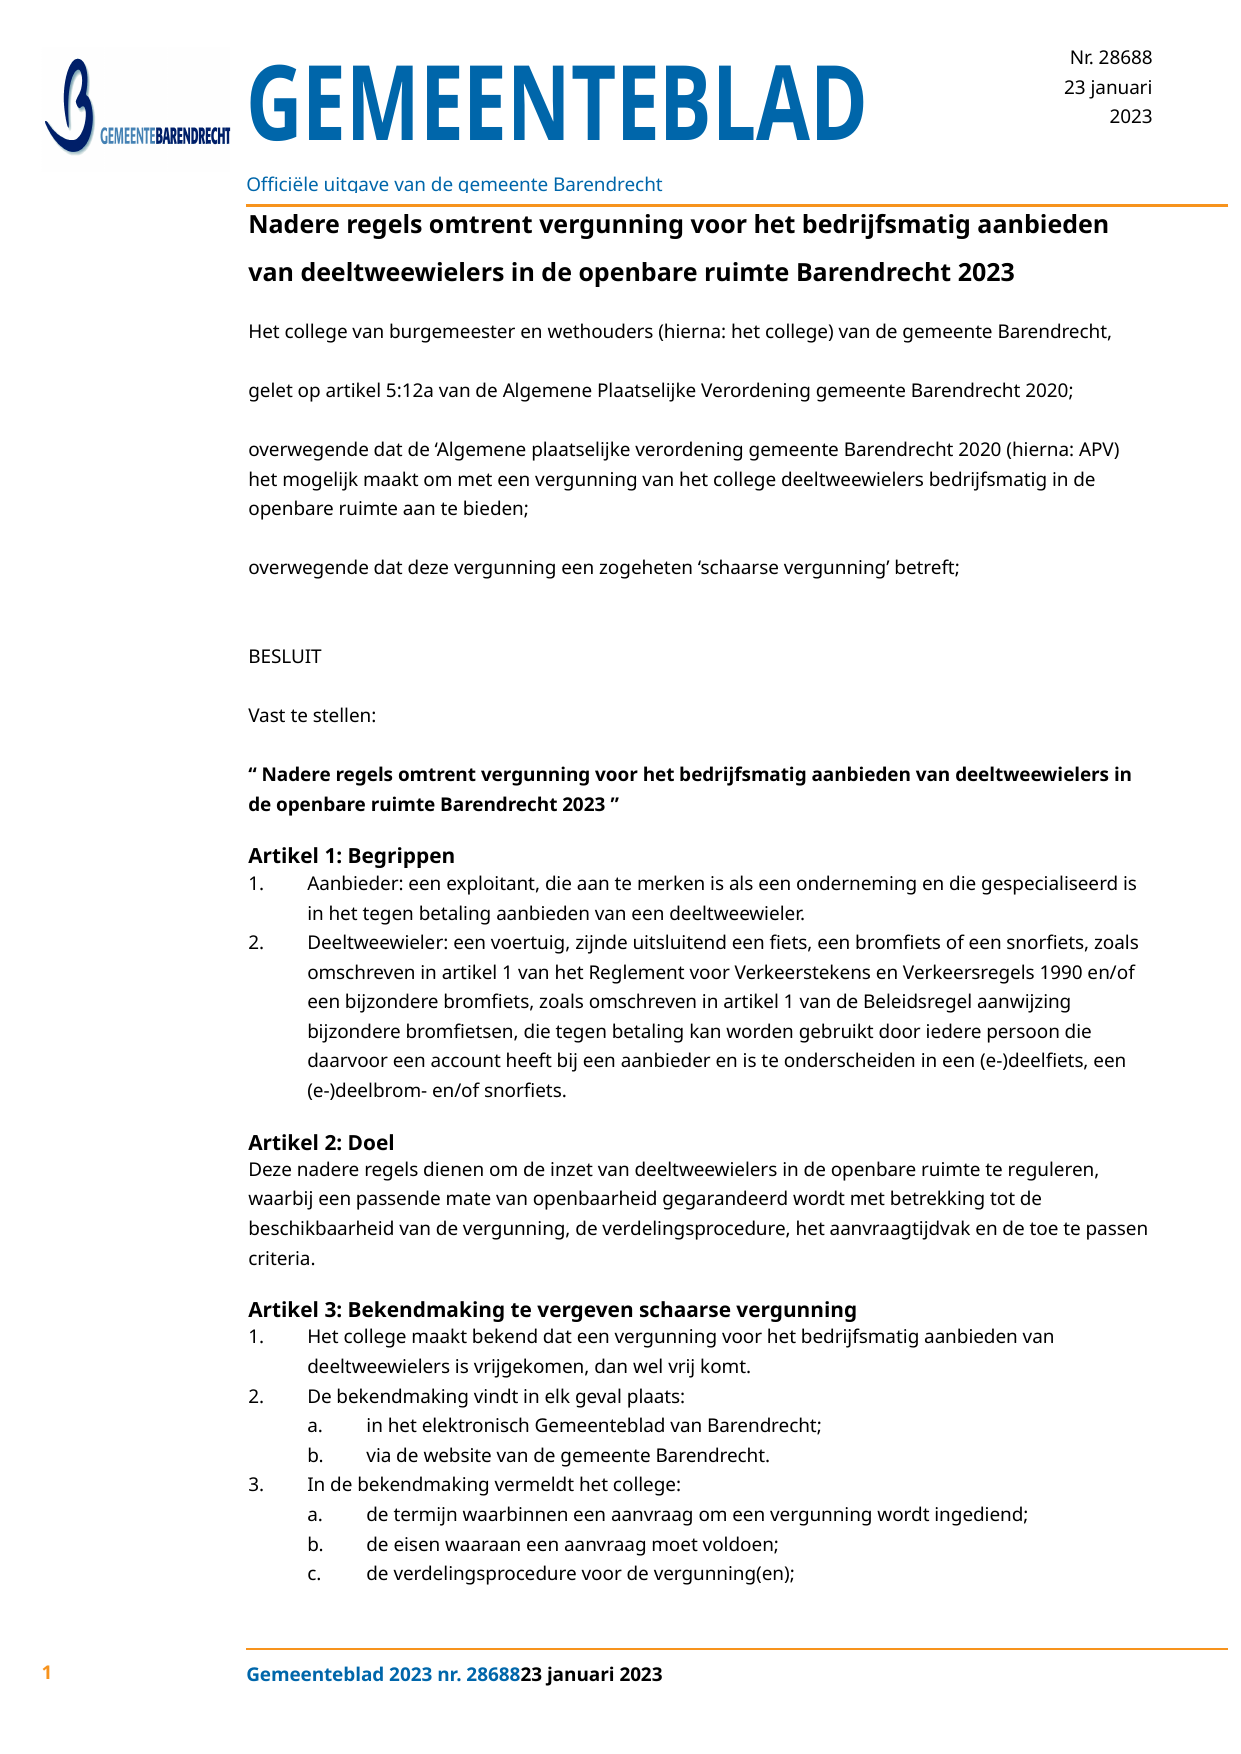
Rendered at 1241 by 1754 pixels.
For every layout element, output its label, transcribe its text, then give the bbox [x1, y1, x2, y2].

text overwegende dat de ‘Algemene plaatselijke verordening gemeente Barendrecht 2020 (hierna: APV) het mogelijk maakt om met een vergunning van het college deeltweewielers bedrijfsmatig in de openbare ruimte aan te bieden; [248, 436, 1152, 521]
text Artikel 3: Bekendmaking te vergeven schaarse vergunning [248, 1295, 1152, 1324]
list de termijn waarbinnen een aanvraag om een vergunning wordt ingediend; [307, 1501, 1152, 1527]
list de eisen waaraan een aanvraag moet voldoen; [307, 1531, 1152, 1556]
text Nadere regels omtrent vergunning voor het bedrijfsmatig aanbieden van deeltweewielers in de openbare ruimte Barendrecht 2023 [248, 207, 1152, 288]
text overwegende dat deze vergunning een zogeheten ‘schaarse vergunning’ betreft; [248, 554, 1152, 580]
text Deze nadere regels dienen om de inzet van deeltweewielers in de openbare ruimte te reguleren, waarbij een passende mate van openbaarheid gegarandeerd wordt met betrekking tot de beschikbaarheid van de vergunning, de verdelingsprocedure, het aanvraagtijdvak en de toe te passen criteria. [248, 1156, 1152, 1271]
list in het elektronisch Gemeenteblad van Barendrecht; [307, 1412, 1152, 1438]
list Het college maakt bekend dat een vergunning voor het bedrijfsmatig aanbieden van deeltweewielers is vrijgekomen, dan wel vrij komt. [248, 1324, 1152, 1379]
list Deeltweewieler: een voertuig, zijnde uitsluitend een fiets, een bromfiets of een snorfiets, zoals omschreven in artikel 1 van het Reglement voor Verkeerstekens en Verkeersregels 1990 en/of een bijzondere bromfiets, zoals omschreven in artikel 1 van de Beleidsregel aanwijzing bijzondere bromfietsen, die tegen betaling kan worden gebruikt door iedere persoon die daarvoor een account heeft bij een aanbieder en is te onderscheiden in een (e-)deelfiets, een (e-)deelbrom- en/of snorfiets. [248, 929, 1152, 1103]
list via de website van de gemeente Barendrecht. [307, 1442, 1152, 1468]
list De bekendmaking vindt in elk geval plaats: [248, 1383, 1152, 1408]
text Artikel 2: Doel [248, 1128, 1152, 1156]
picture [41, 47, 231, 172]
text Het college van burgemeester en wethouders (hierna: het college) van de gemeente Barendrecht, [248, 318, 1152, 344]
text Vast te stellen: [248, 702, 1152, 728]
text Artikel 1: Begrippen [248, 842, 1152, 870]
text “ Nadere regels omtrent vergunning voor het bedrijfsmatig aanbieden van deeltweewielers in de openbare ruimte Barendrecht 2023 ” [248, 762, 1152, 817]
list Aanbieder: een exploitant, die aan te merken is als een onderneming en die gespecialiseerd is in het tegen betaling aanbieden van een deeltweewieler. [248, 870, 1152, 925]
text BESLUIT [248, 643, 1152, 669]
list In de bekendmaking vermeldt het college: [248, 1472, 1152, 1497]
text gelet op artikel 5:12a van de Algemene Plaatselijke Verordening gemeente Barendrecht 2020; [248, 377, 1152, 403]
list de verdelingsprocedure voor de vergunning(en); [307, 1560, 1152, 1586]
